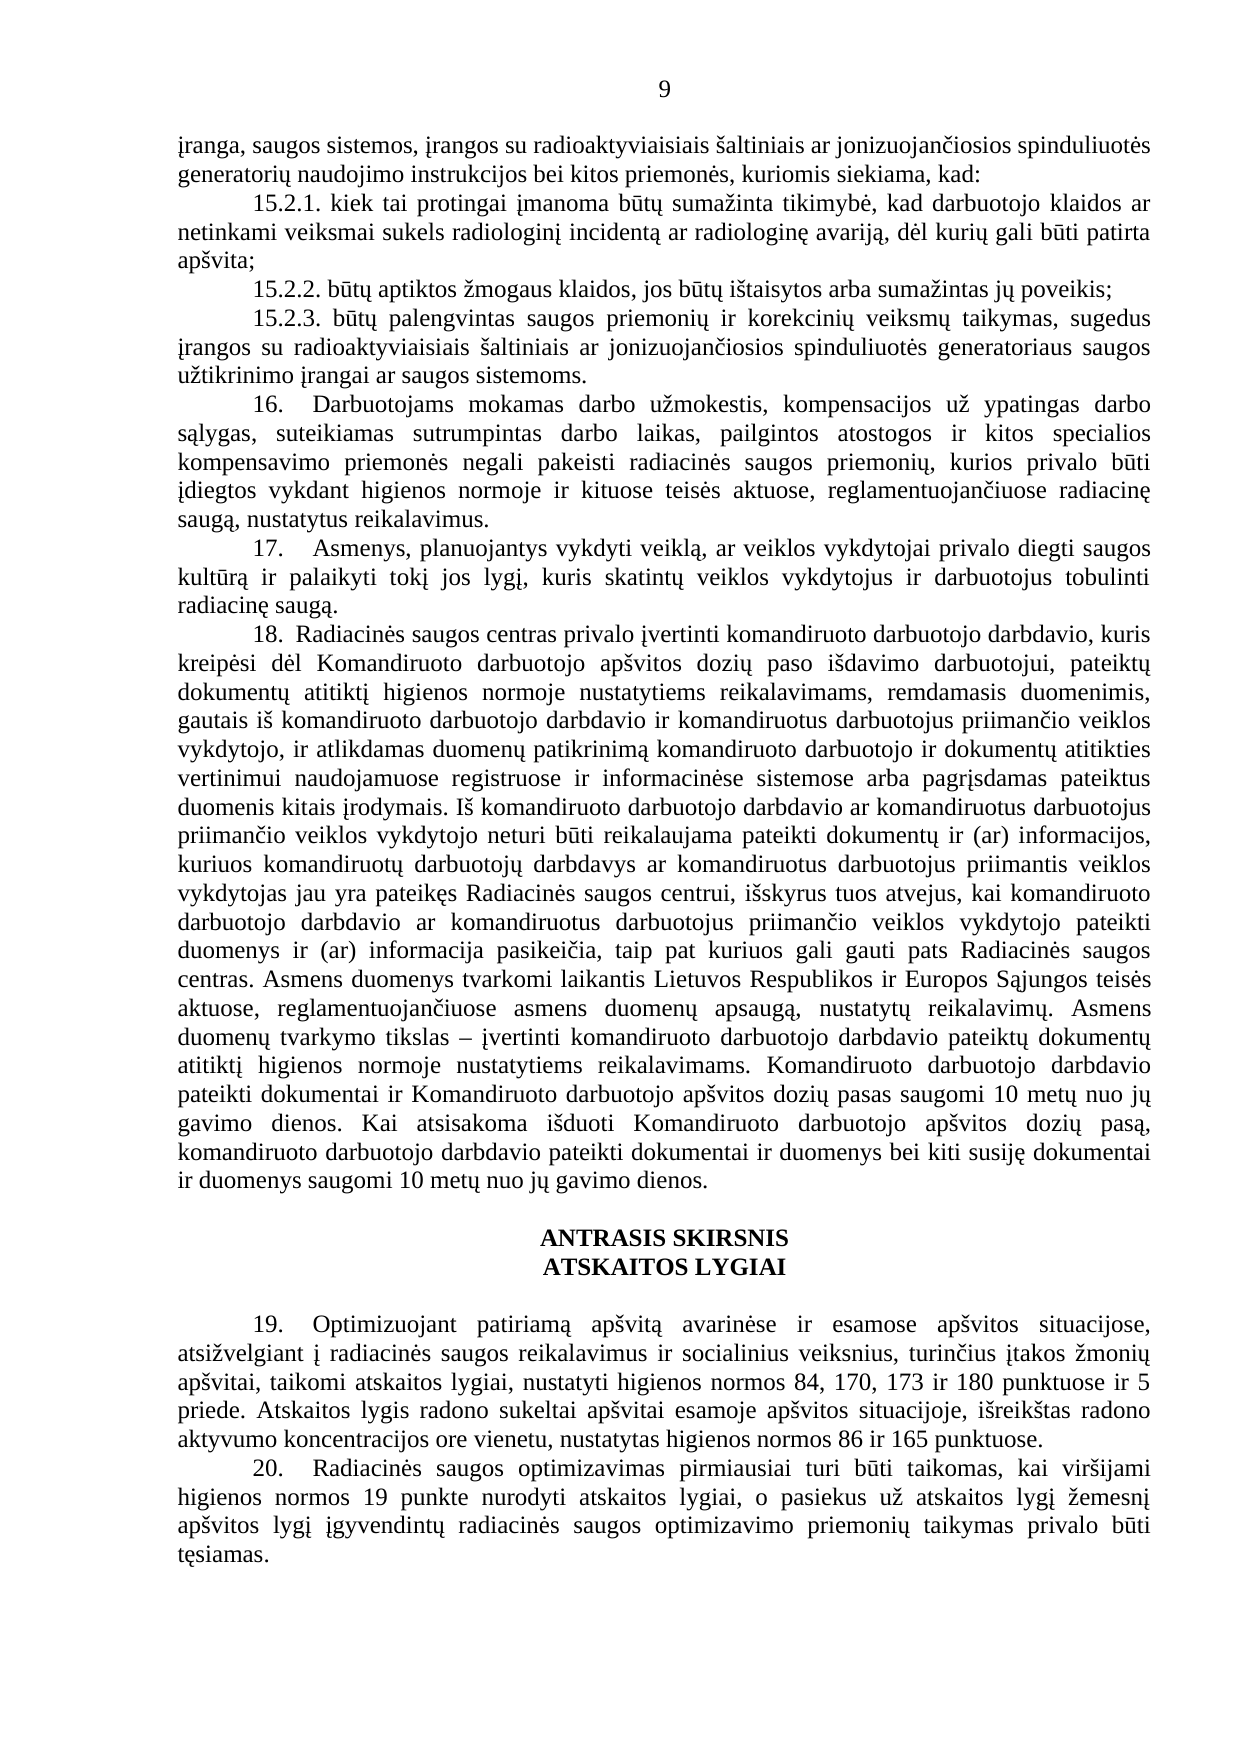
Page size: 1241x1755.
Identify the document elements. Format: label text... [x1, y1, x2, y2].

text 17. Asmenys, planuojantys vykdyti veiklą, ar veiklos vykdytojai privalo diegti saugos kultūrą ir palaikyti tokį jos lygį, kuris skatintų veiklos vykdytojus ir darbuotojus tobulinti radiacinę saugą. [177, 533, 1152, 619]
text 15.2.1. kiek tai protingai įmanoma būtų sumažinta tikimybė, kad darbuotojo klaidos ar netinkami veiksmai sukels radiologinį incidentą ar radiologinę avariją, dėl kurių gali būti patirta apšvita; [177, 188, 1152, 274]
text 19. Optimizuojant patiriamą apšvitą avarinėse ir esamose apšvitos situacijose, atsižvelgiant į radiacinės saugos reikalavimus ir socialinius veiksnius, turinčius įtakos žmonių apšvitai, taikomi atskaitos lygiai, nustatyti higienos normos 84, 170, 173 ir 180 punktuose ir 5 priede. Atskaitos lygis radono sukeltai apšvitai esamoje apšvitos situacijoje, išreikštas radono aktyvumo koncentracijos ore vienetu, nustatytas higienos normos 86 ir 165 punktuose. [177, 1309, 1152, 1453]
text 16. Darbuotojams mokamas darbo užmokestis, kompensacijos už ypatingas darbo sąlygas, suteikiamas sutrumpintas darbo laikas, pailgintos atostogos ir kitos specialios kompensavimo priemonės negali pakeisti radiacinės saugos priemonių, kurios privalo būti įdiegtos vykdant higienos normoje ir kituose teisės aktuose, reglamentuojančiuose radiacinę saugą, nustatytus reikalavimus. [177, 389, 1152, 533]
text ATSKAITOS LYGIAI [177, 1252, 1152, 1281]
text ANTRASIS SKIRSNIS [177, 1223, 1152, 1252]
text 15.2.3. būtų palengvintas saugos priemonių ir korekcinių veiksmų taikymas, sugedus įrangos su radioaktyviaisiais šaltiniais ar jonizuojančiosios spinduliuotės generatoriaus saugos užtikrinimo įrangai ar saugos sistemoms. [177, 303, 1152, 389]
text įranga, saugos sistemos, įrangos su radioaktyviaisiais šaltiniais ar jonizuojančiosios spinduliuotės generatorių naudojimo instrukcijos bei kitos priemonės, kuriomis siekiama, kad: [177, 131, 1152, 188]
text 20. Radiacinės saugos optimizavimas pirmiausiai turi būti taikomas, kai viršijami higienos normos 19 punkte nurodyti atskaitos lygiai, o pasiekus už atskaitos lygį žemesnį apšvitos lygį įgyvendintų radiacinės saugos optimizavimo priemonių taikymas privalo būti tęsiamas. [177, 1453, 1152, 1568]
text 18. Radiacinės saugos centras privalo įvertinti komandiruoto darbuotojo darbdavio, kuris kreipėsi dėl Komandiruoto darbuotojo apšvitos dozių paso išdavimo darbuotojui, pateiktų dokumentų atitiktį higienos normoje nustatytiems reikalavimams, remdamasis duomenimis, gautais iš komandiruoto darbuotojo darbdavio ir komandiruotus darbuotojus priimančio veiklos vykdytojo, ir atlikdamas duomenų patikrinimą komandiruoto darbuotojo ir dokumentų atitikties vertinimui naudojamuose registruose ir informacinėse sistemose arba pagrįsdamas pateiktus duomenis kitais įrodymais. Iš komandiruoto darbuotojo darbdavio ar komandiruotus darbuotojus priimančio veiklos vykdytojo neturi būti reikalaujama pateikti dokumentų ir (ar) informacijos, kuriuos komandiruotų darbuotojų darbdavys ar komandiruotus darbuotojus priimantis veiklos vykdytojas jau yra pateikęs Radiacinės saugos centrui, išskyrus tuos atvejus, kai komandiruoto darbuotojo darbdavio ar komandiruotus darbuotojus priimančio veiklos vykdytojo pateikti duomenys ir (ar) informacija pasikeičia, taip pat kuriuos gali gauti pats Radiacinės saugos centras. Asmens duomenys tvarkomi laikantis Lietuvos Respublikos ir Europos Sąjungos teisės aktuose, reglamentuojančiuose asmens duomenų apsaugą, nustatytų reikalavimų. Asmens duomenų tvarkymo tikslas – įvertinti komandiruoto darbuotojo darbdavio pateiktų dokumentų atitiktį higienos normoje nustatytiems reikalavimams. Komandiruoto darbuotojo darbdavio pateikti dokumentai ir Komandiruoto darbuotojo apšvitos dozių pasas saugomi 10 metų nuo jų gavimo dienos. Kai atsisakoma išduoti Komandiruoto darbuotojo apšvitos dozių pasą, komandiruoto darbuotojo darbdavio pateikti dokumentai ir duomenys bei kiti susiję dokumentai ir duomenys saugomi 10 metų nuo jų gavimo dienos. [177, 619, 1152, 1194]
text 15.2.2. būtų aptiktos žmogaus klaidos, jos būtų ištaisytos arba sumažintas jų poveikis; [177, 274, 1152, 303]
